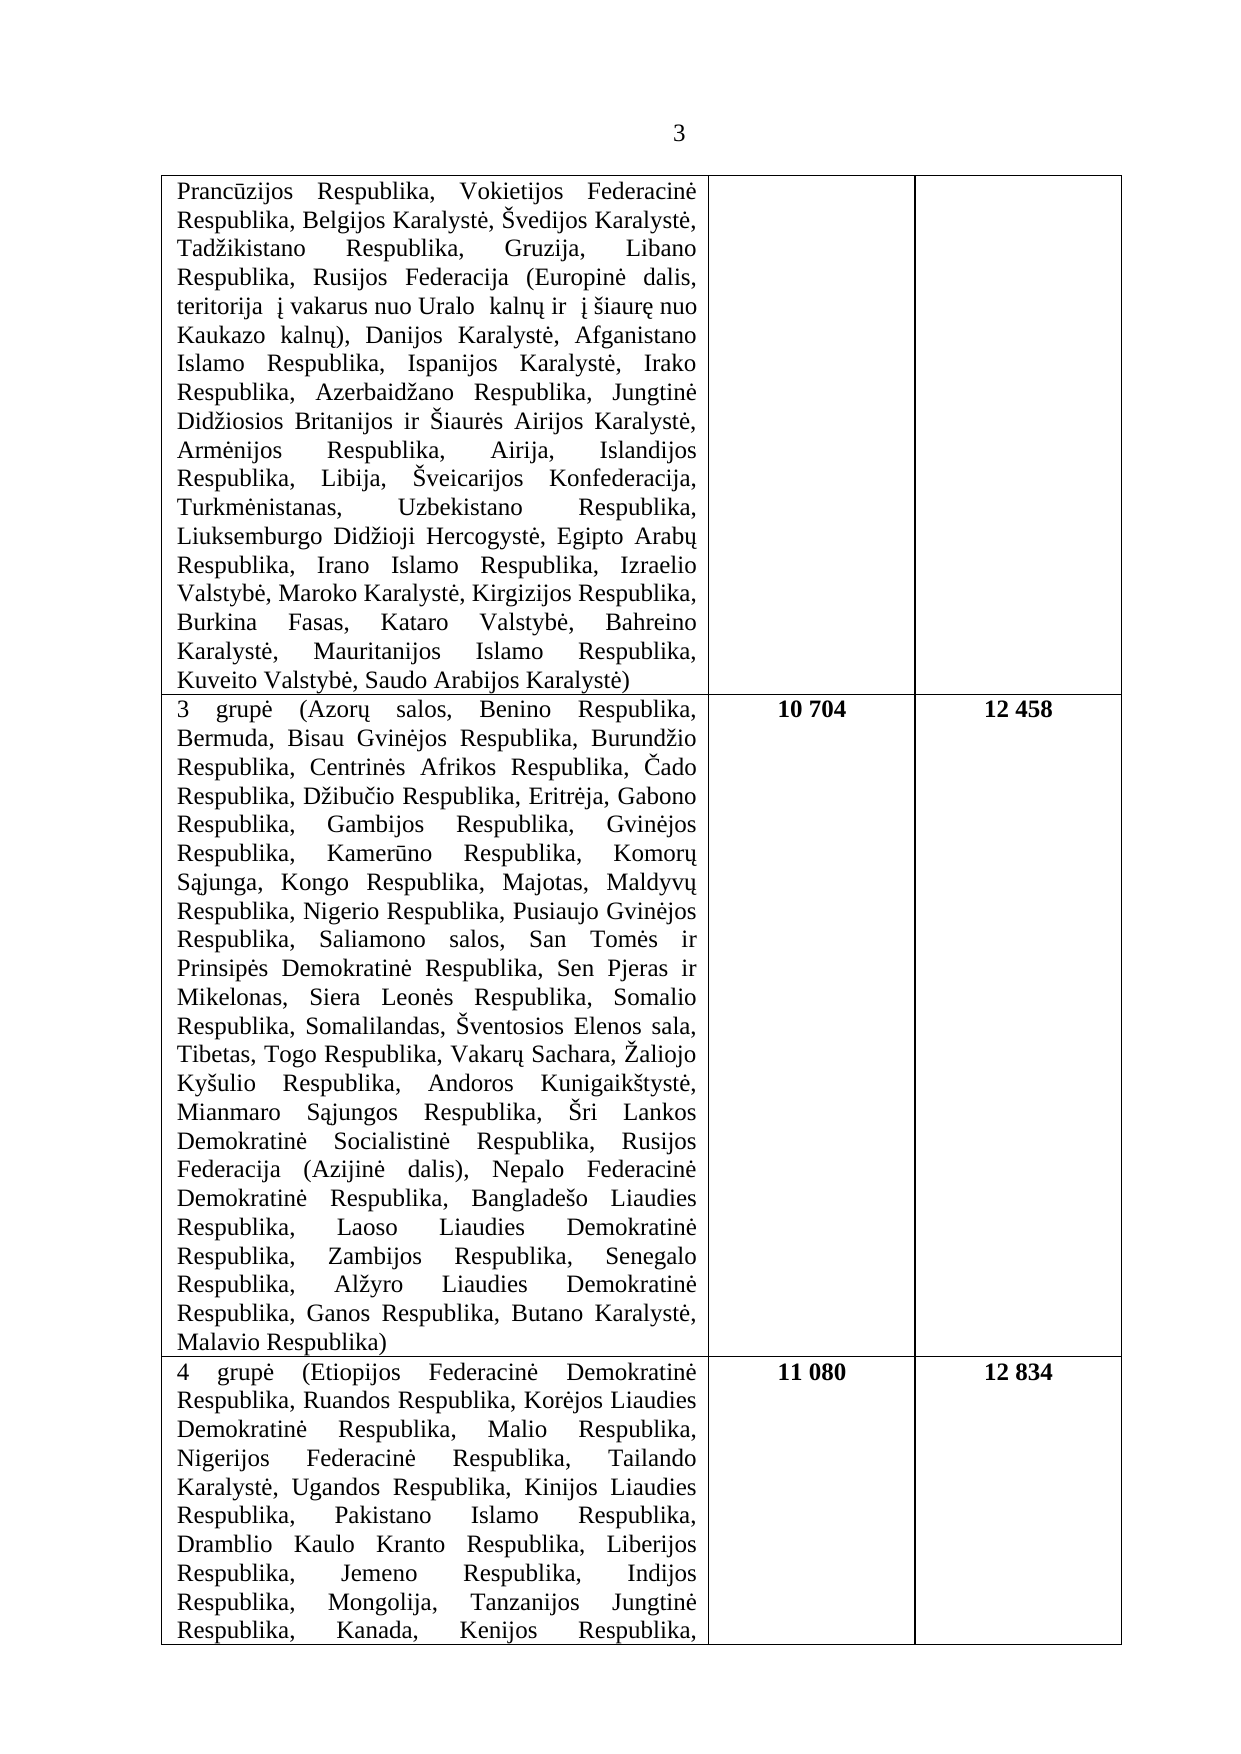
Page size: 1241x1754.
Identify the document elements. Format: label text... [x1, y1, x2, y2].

table_cell 4 grupė (Etiopijos Federacinė Demokratinė Respublika, Ruandos Respublika, Korėjos Liaudies Demokratinė Respublika, Malio Respublika, Nigerijos Federacinė Respublika, Tailando Karalystė, Ugandos Respublika, Kinijos Liaudies Respublika, Pakistano Islamo Respublika, Dramblio Kaulo Kranto Respublika, Liberijos Respublika, Jemeno Respublika, Indijos Respublika, Mongolija, Tanzanijos Jungtinė Respublika, Kanada, Kenijos Respublika, [162, 1357, 708, 1644]
table_cell 10 704 [709, 695, 914, 1356]
table_cell [916, 176, 1121, 693]
table_cell 3 grupė (Azorų salos, Benino Respublika, Bermuda, Bisau Gvinėjos Respublika, Burundžio Respublika, Centrinės Afrikos Respublika, Čado Respublika, Džibučio Respublika, Eritrėja, Gabono Respublika, Gambijos Respublika, Gvinėjos Respublika, Kamerūno Respublika, Komorų Sąjunga, Kongo Respublika, Majotas, Maldyvų Respublika, Nigerio Respublika, Pusiaujo Gvinėjos Respublika, Saliamono salos, San Tomės ir Prinsipės Demokratinė Respublika, Sen Pjeras ir Mikelonas, Siera Leonės Respublika, Somalio Respublika, Somalilandas, Šventosios Elenos sala, Tibetas, Togo Respublika, Vakarų Sachara, Žaliojo Kyšulio Respublika, Andoros Kunigaikštystė, Mianmaro Sąjungos Respublika, Šri Lankos Demokratinė Socialistinė Respublika, Rusijos Federacija (Azijinė dalis), Nepalo Federacinė Demokratinė Respublika, Bangladešo Liaudies Respublika, Laoso Liaudies Demokratinė Respublika, Zambijos Respublika, Senegalo Respublika, Alžyro Liaudies Demokratinė Respublika, Ganos Respublika, Butano Karalystė, Malavio Respublika) [162, 695, 708, 1356]
table_cell Prancūzijos Respublika, Vokietijos Federacinė Respublika, Belgijos Karalystė, Švedijos Karalystė, Tadžikistano Respublika, Gruzija, Libano Respublika, Rusijos Federacija (Europinė dalis, teritorija į vakarus nuo Uralo kalnų ir į šiaurę nuo Kaukazo kalnų), Danijos Karalystė, Afganistano Islamo Respublika, Ispanijos Karalystė, Irako Respublika, Azerbaidžano Respublika, Jungtinė Didžiosios Britanijos ir Šiaurės Airijos Karalystė, Armėnijos Respublika, Airija, Islandijos Respublika, Libija, Šveicarijos Konfederacija, Turkmėnistanas, Uzbekistano Respublika, Liuksemburgo Didžioji Hercogystė, Egipto Arabų Respublika, Irano Islamo Respublika, Izraelio Valstybė, Maroko Karalystė, Kirgizijos Respublika, Burkina Fasas, Kataro Valstybė, Bahreino Karalystė, Mauritanijos Islamo Respublika, Kuveito Valstybė, Saudo Arabijos Karalystė) [162, 176, 708, 693]
table_cell [709, 176, 914, 693]
table_cell 11 080 [709, 1357, 914, 1644]
table_cell 12 834 [916, 1357, 1121, 1644]
table_cell 12 458 [916, 695, 1121, 1356]
